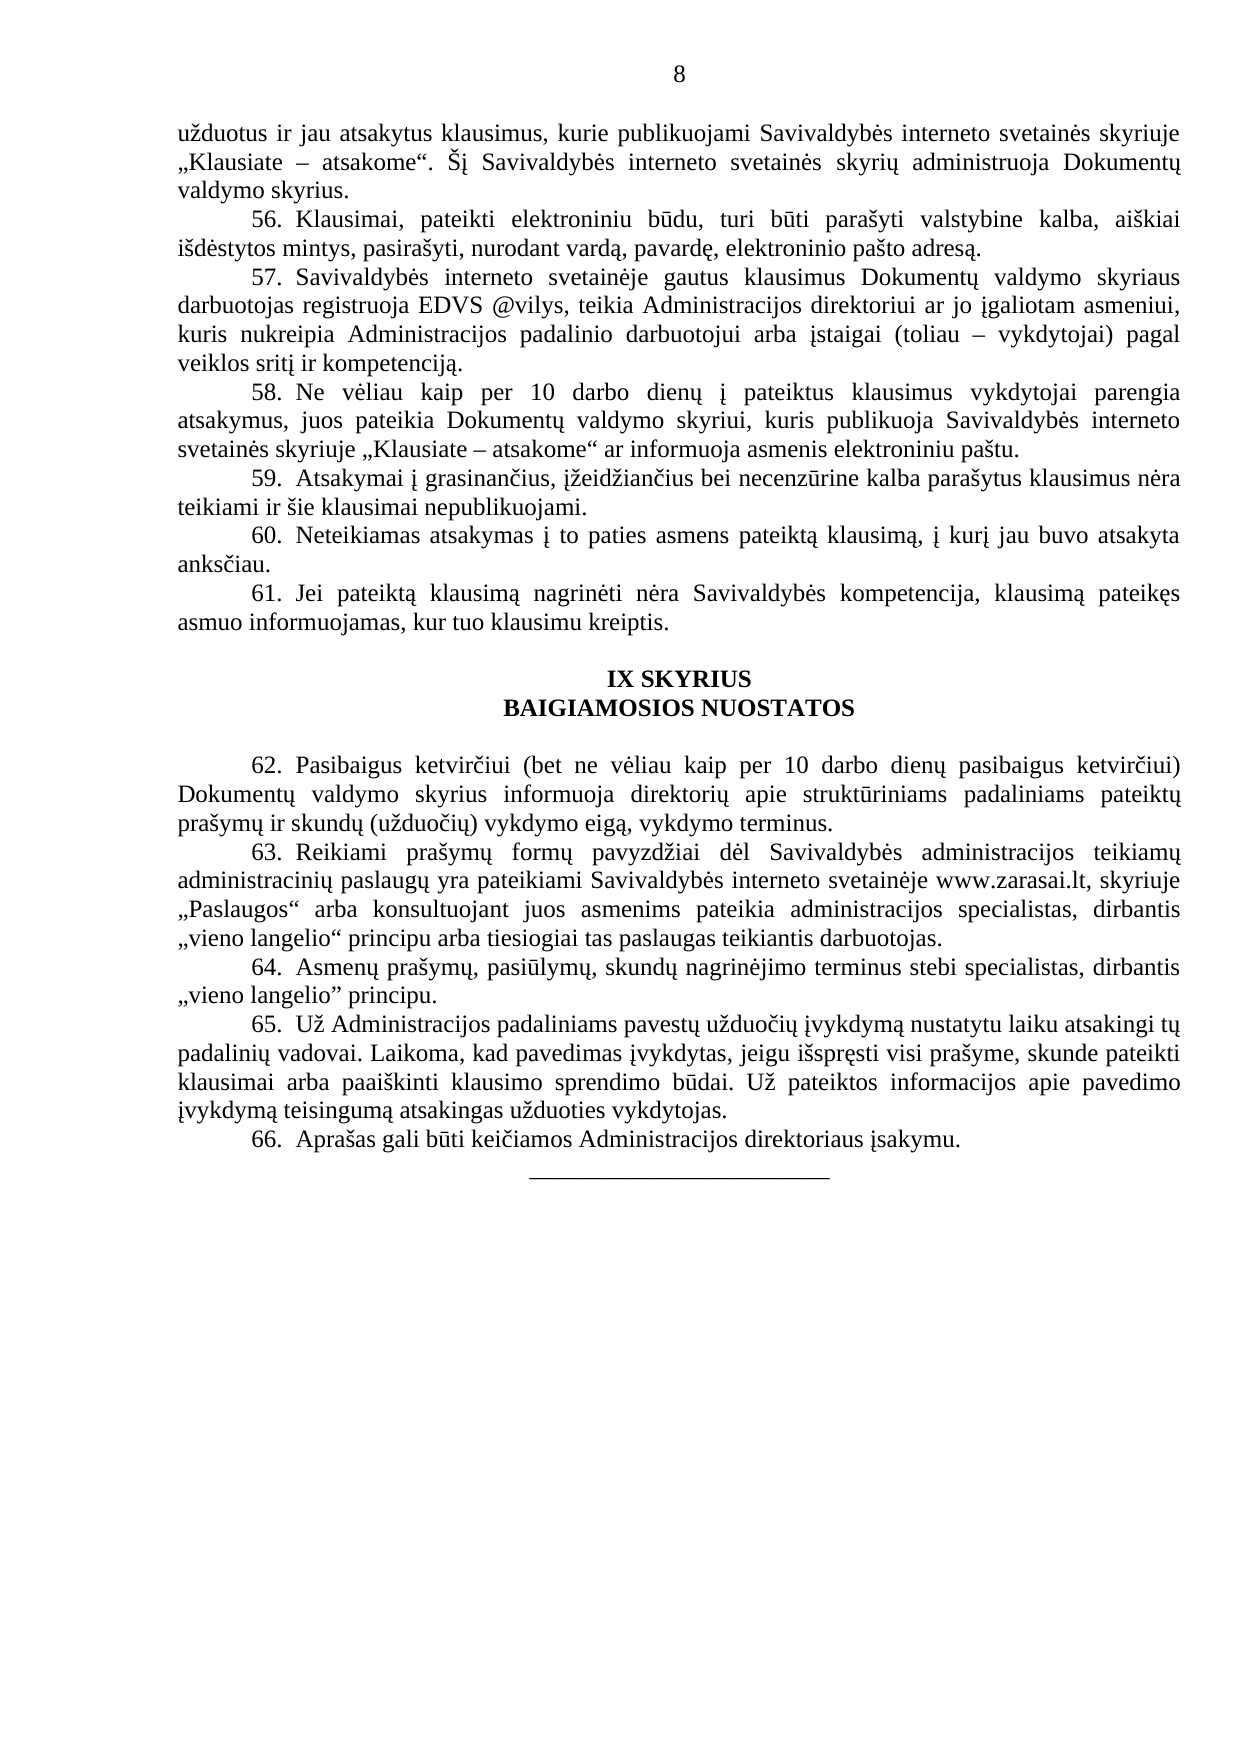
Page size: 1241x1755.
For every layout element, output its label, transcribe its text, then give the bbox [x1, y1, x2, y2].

text 59. Atsakymai į grasinančius, įžeidžiančius bei necenzūrine kalba parašytus klausimus nėra teikiami ir šie klausimai nepublikuojami. [177, 463, 1181, 521]
text 66. Aprašas gali būti keičiamos Administracijos direktoriaus įsakymu. [177, 1124, 1181, 1153]
text 65. Už Administracijos padaliniams pavestų užduočių įvykdymą nustatytu laiku atsakingi tų padalinių vadovai. Laikoma, kad pavedimas įvykdytas, jeigu išspręsti visi prašyme, skunde pateikti klausimai arba paaiškinti klausimo sprendimo būdai. Už pateiktos informacijos apie pavedimo įvykdymą teisingumą atsakingas užduoties vykdytojas. [177, 1009, 1181, 1124]
text 58. Ne vėliau kaip per 10 darbo dienų į pateiktus klausimus vykdytojai parengia atsakymus, juos pateikia Dokumentų valdymo skyriui, kuris publikuoja Savivaldybės interneto svetainės skyriuje „Klausiate – atsakome“ ar informuoja asmenis elektroniniu paštu. [177, 377, 1181, 463]
text 56. Klausimai, pateikti elektroniniu būdu, turi būti parašyti valstybine kalba, aiškiai išdėstytos mintys, pasirašyti, nurodant vardą, pavardę, elektroninio pašto adresą. [177, 204, 1181, 262]
text ________________________ [177, 1153, 1181, 1182]
text užduotus ir jau atsakytus klausimus, kurie publikuojami Savivaldybės interneto svetainės skyriuje „Klausiate – atsakome“. Šį Savivaldybės interneto svetainės skyrių administruoja Dokumentų valdymo skyrius. [177, 118, 1181, 204]
text 57. Savivaldybės interneto svetainėje gautus klausimus Dokumentų valdymo skyriaus darbuotojas registruoja EDVS @vilys, teikia Administracijos direktoriui ar jo įgaliotam asmeniui, kuris nukreipia Administracijos padalinio darbuotojui arba įstaigai (toliau – vykdytojai) pagal veiklos sritį ir kompetenciją. [177, 262, 1181, 377]
text 60. Neteikiamas atsakymas į to paties asmens pateiktą klausimą, į kurį jau buvo atsakyta anksčiau. [177, 521, 1181, 578]
text 64. Asmenų prašymų, pasiūlymų, skundų nagrinėjimo terminus stebi specialistas, dirbantis „vieno langelio” principu. [177, 952, 1181, 1009]
text 62. Pasibaigus ketvirčiui (bet ne vėliau kaip per 10 darbo dienų pasibaigus ketvirčiui) Dokumentų valdymo skyrius informuoja direktorių apie struktūriniams padaliniams pateiktų prašymų ir skundų (užduočių) vykdymo eigą, vykdymo terminus. [177, 751, 1181, 837]
text BAIGIAMOSIOS NUOSTATOS [177, 693, 1181, 722]
text 63. Reikiami prašymų formų pavyzdžiai dėl Savivaldybės administracijos teikiamų administracinių paslaugų yra pateikiami Savivaldybės interneto svetainėje www.zarasai.lt, skyriuje „Paslaugos“ arba konsultuojant juos asmenims pateikia administracijos specialistas, dirbantis „vieno langelio“ principu arba tiesiogiai tas paslaugas teikiantis darbuotojas. [177, 837, 1181, 952]
text IX SKYRIUS [177, 664, 1181, 693]
text 61. Jei pateiktą klausimą nagrinėti nėra Savivaldybės kompetencija, klausimą pateikęs asmuo informuojamas, kur tuo klausimu kreiptis. [177, 578, 1181, 636]
